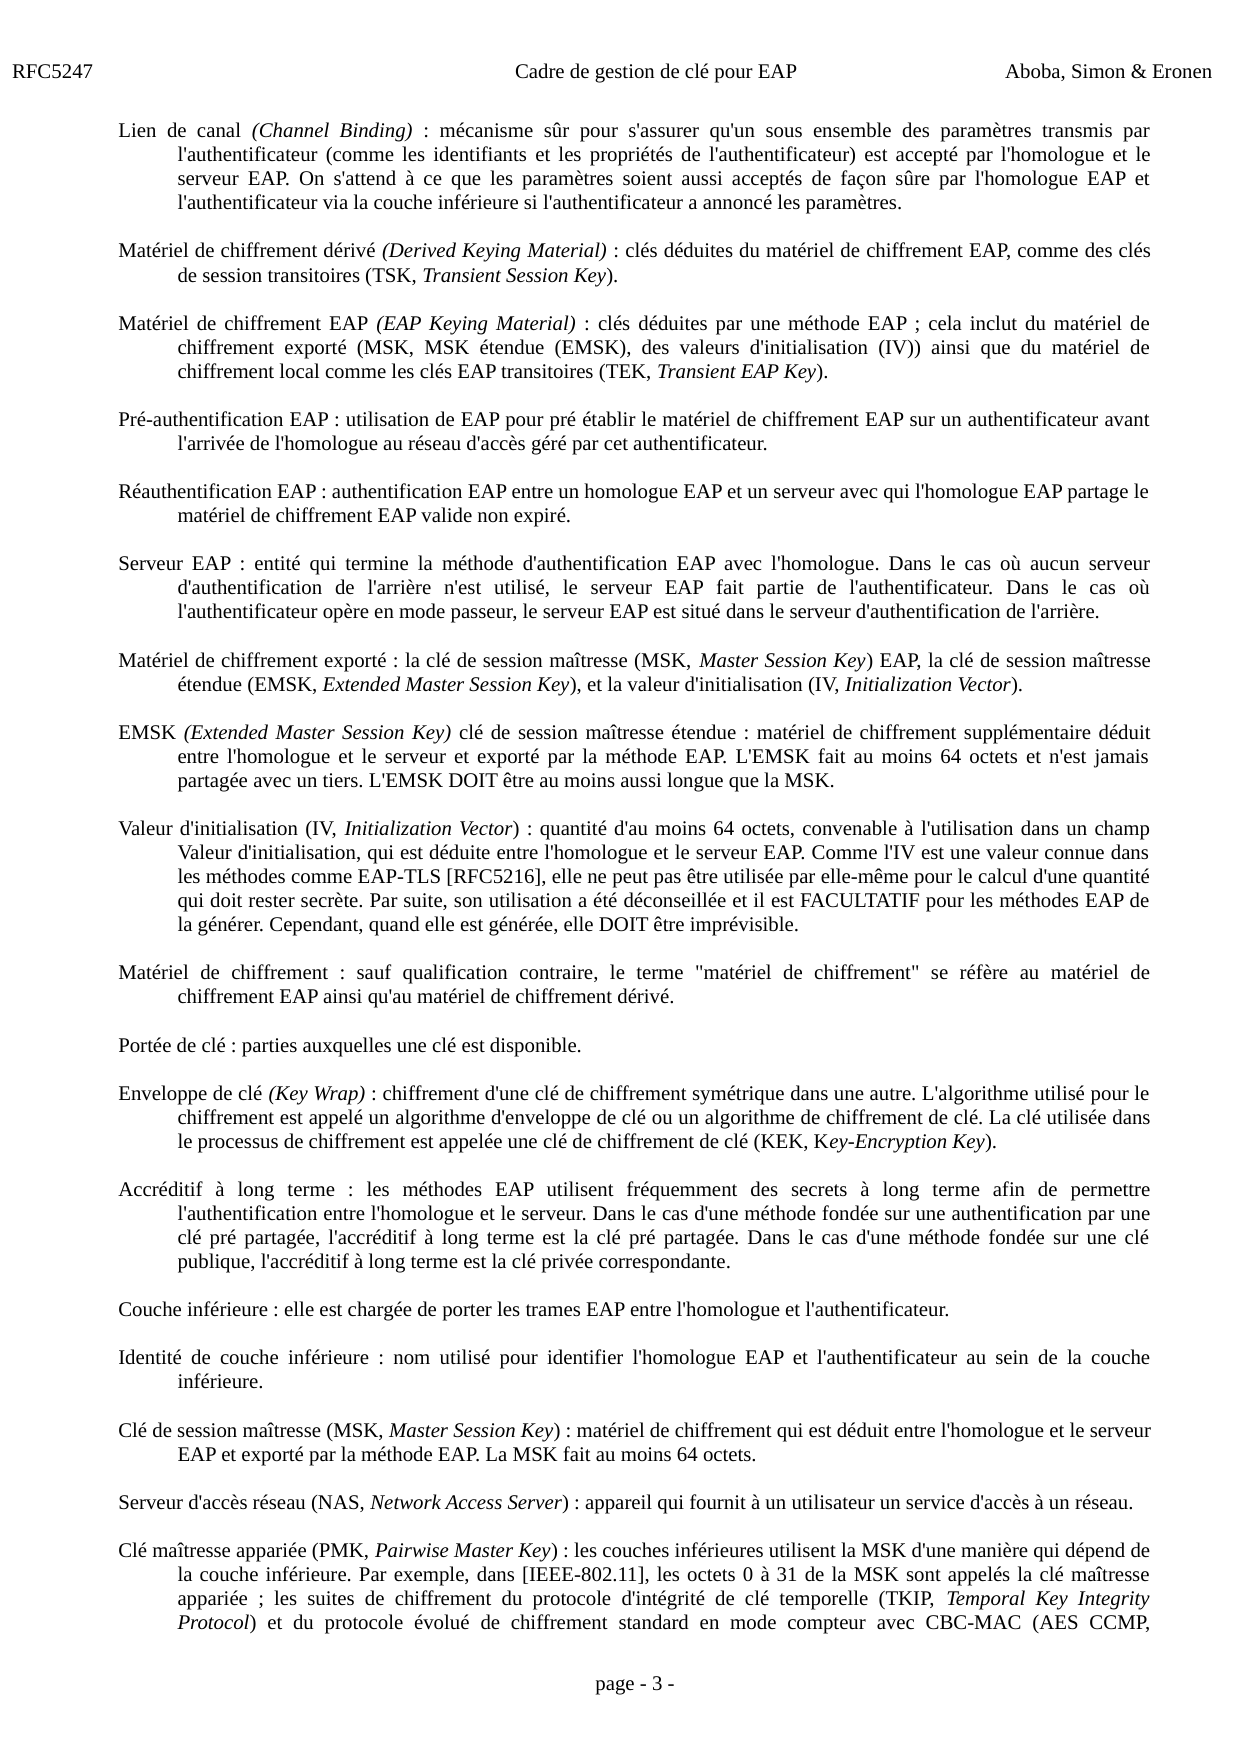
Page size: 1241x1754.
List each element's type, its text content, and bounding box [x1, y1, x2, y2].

text Clé maîtresse appariée (PMK, Pairwise Master Key) : les couches inférieures utilisent la MSK d'une manière qui dépend de la couche inférieure. Par exemple, dans [IEEE-802.11], les octets 0 à 31 de la MSK sont appelés la clé maîtresse appariée ; les suites de chiffrement du protocole d'intégrité de clé temporelle (TKIP, Temporal Key Integrity Protocol) et du protocole évolué de chiffrement standard en mode compteur avec CBC-MAC (AES CCMP, [118, 1538, 1152, 1634]
text Pré-authentification EAP : utilisation de EAP pour pré établir le matériel de chiffrement EAP sur un authentificateur avant l'arrivée de l'homologue au réseau d'accès géré par cet authentificateur. [118, 407, 1152, 455]
text Matériel de chiffrement EAP (EAP Keying Material) : clés déduites par une méthode EAP ; cela inclut du matériel de chiffrement exporté (MSK, MSK étendue (EMSK), des valeurs d'initialisation (IV)) ainsi que du matériel de chiffrement local comme les clés EAP transitoires (TEK, Transient EAP Key). [118, 311, 1152, 383]
text Matériel de chiffrement dérivé (Derived Keying Material) : clés déduites du matériel de chiffrement EAP, comme des clés de session transitoires (TSK, Transient Session Key). [118, 238, 1152, 287]
text Serveur d'accès réseau (NAS, Network Access Server) : appareil qui fournit à un utilisateur un service d'accès à un réseau. [118, 1490, 1152, 1514]
text Matériel de chiffrement exporté : la clé de session maîtresse (MSK, Master Session Key) EAP, la clé de session maîtresse étendue (EMSK, Extended Master Session Key), et la valeur d'initialisation (IV, Initialization Vector). [118, 647, 1152, 696]
text Serveur EAP : entité qui termine la méthode d'authentification EAP avec l'homologue. Dans le cas où aucun serveur d'authentification de l'arrière n'est utilisé, le serveur EAP fait partie de l'authentificateur. Dans le cas où l'authentificateur opère en mode passeur, le serveur EAP est situé dans le serveur d'authentification de l'arrière. [118, 551, 1152, 623]
text Enveloppe de clé (Key Wrap) : chiffrement d'une clé de chiffrement symétrique dans une autre. L'algorithme utilisé pour le chiffrement est appelé un algorithme d'enveloppe de clé ou un algorithme de chiffrement de clé. La clé utilisée dans le processus de chiffrement est appelée une clé de chiffrement de clé (KEK, Key-Encryption Key). [118, 1081, 1152, 1153]
text Couche inférieure : elle est chargée de porter les trames EAP entre l'homologue et l'authentificateur. [118, 1297, 1152, 1321]
text Identité de couche inférieure : nom utilisé pour identifier l'homologue EAP et l'authentificateur au sein de la couche inférieure. [118, 1345, 1152, 1393]
text EMSK (Extended Master Session Key) clé de session maîtresse étendue : matériel de chiffrement supplémentaire déduit entre l'homologue et le serveur et exporté par la méthode EAP. L'EMSK fait au moins 64 octets et n'est jamais partagée avec un tiers. L'EMSK DOIT être au moins aussi longue que la MSK. [118, 720, 1152, 792]
text Valeur d'initialisation (IV, Initialization Vector) : quantité d'au moins 64 octets, convenable à l'utilisation dans un champ Valeur d'initialisation, qui est déduite entre l'homologue et le serveur EAP. Comme l'IV est une valeur connue dans les méthodes comme EAP-TLS [RFC5216], elle ne peut pas être utilisée par elle-même pour le calcul d'une quantité qui doit rester secrète. Par suite, son utilisation a été déconseillée et il est FACULTATIF pour les méthodes EAP de la générer. Cependant, quand elle est générée, elle DOIT être imprévisible. [118, 816, 1152, 936]
text Portée de clé : parties auxquelles une clé est disponible. [118, 1032, 1152, 1057]
text Accréditif à long terme : les méthodes EAP utilisent fréquemment des secrets à long terme afin de permettre l'authentification entre l'homologue et le serveur. Dans le cas d'une méthode fondée sur une authentification par une clé pré partagée, l'accréditif à long terme est la clé pré partagée. Dans le cas d'une méthode fondée sur une clé publique, l'accréditif à long terme est la clé privée correspondante. [118, 1177, 1152, 1273]
text Matériel de chiffrement : sauf qualification contraire, le terme "matériel de chiffrement" se réfère au matériel de chiffrement EAP ainsi qu'au matériel de chiffrement dérivé. [118, 960, 1152, 1008]
text Lien de canal (Channel Binding) : mécanisme sûr pour s'assurer qu'un sous ensemble des paramètres transmis par l'authentificateur (comme les identifiants et les propriétés de l'authentificateur) est accepté par l'homologue et le serveur EAP. On s'attend à ce que les paramètres soient aussi acceptés de façon sûre par l'homologue EAP et l'authentificateur via la couche inférieure si l'authentificateur a annoncé les paramètres. [118, 118, 1152, 214]
text Clé de session maîtresse (MSK, Master Session Key) : matériel de chiffrement qui est déduit entre l'homologue et le serveur EAP et exporté par la méthode EAP. La MSK fait au moins 64 octets. [118, 1417, 1152, 1466]
text Réauthentification EAP : authentification EAP entre un homologue EAP et un serveur avec qui l'homologue EAP partage le matériel de chiffrement EAP valide non expiré. [118, 479, 1152, 527]
